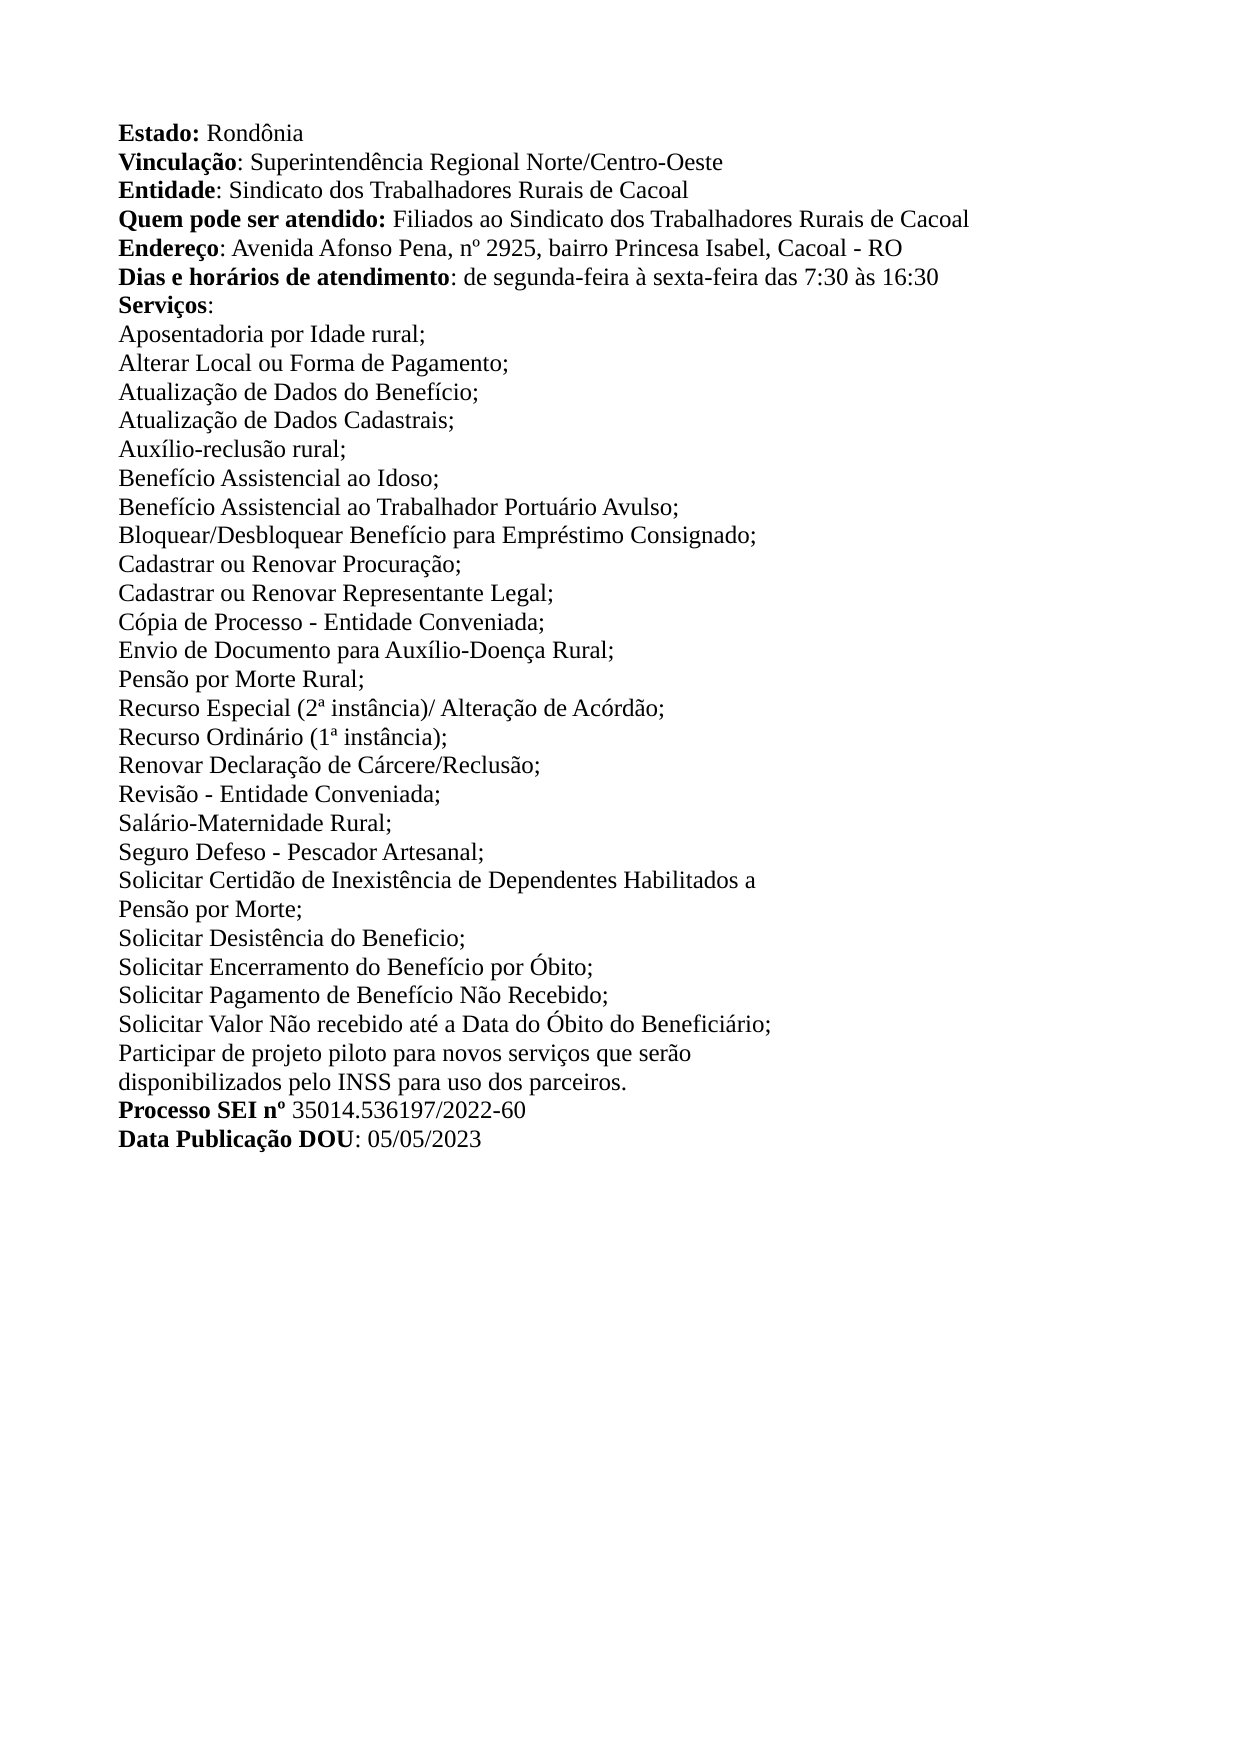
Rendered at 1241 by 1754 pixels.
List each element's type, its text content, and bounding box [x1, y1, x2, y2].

text Envio de Documento para Auxílio-Doença Rural; [118, 636, 1122, 664]
text Atualização de Dados do Benefício; [118, 377, 1122, 406]
text Bloquear/Desbloquear Benefício para Empréstimo Consignado; [118, 521, 1122, 549]
text Processo SEI nº 35014.536197/2022-60 [118, 1096, 1122, 1124]
text Participar de projeto piloto para novos serviços que serão [118, 1038, 1122, 1067]
text Recurso Especial (2ª instância)/ Alteração de Acórdão; [118, 693, 1122, 722]
text Solicitar Desistência do Beneficio; [118, 923, 1122, 952]
text Aposentadoria por Idade rural; [118, 319, 1122, 348]
text Recurso Ordinário (1ª instância); [118, 722, 1122, 751]
text Revisão - Entidade Conveniada; [118, 779, 1122, 808]
text Solicitar Certidão de Inexistência de Dependentes Habilitados a [118, 866, 1122, 894]
text Cadastrar ou Renovar Representante Legal; [118, 578, 1122, 607]
text Alterar Local ou Forma de Pagamento; [118, 348, 1122, 377]
text Quem pode ser atendido: Filiados ao Sindicato dos Trabalhadores Rurais de Cacoal [118, 204, 1122, 233]
text Atualização de Dados Cadastrais; [118, 406, 1122, 434]
text disponibilizados pelo INSS para uso dos parceiros. [118, 1067, 1122, 1096]
text Solicitar Pagamento de Benefício Não Recebido; [118, 981, 1122, 1009]
text Salário-Maternidade Rural; [118, 808, 1122, 837]
text Vinculação: Superintendência Regional Norte/Centro-Oeste [118, 147, 1122, 176]
text Seguro Defeso - Pescador Artesanal; [118, 837, 1122, 866]
text Cadastrar ou Renovar Procuração; [118, 549, 1122, 578]
text Serviços: [118, 291, 1122, 319]
text Pensão por Morte Rural; [118, 664, 1122, 693]
text Auxílio-reclusão rural; [118, 434, 1122, 463]
text Pensão por Morte; [118, 894, 1122, 923]
text Endereço: Avenida Afonso Pena, nº 2925, bairro Princesa Isabel, Cacoal - RO [118, 233, 1122, 262]
text Entidade: Sindicato dos Trabalhadores Rurais de Cacoal [118, 176, 1122, 204]
text Benefício Assistencial ao Idoso; [118, 463, 1122, 492]
text Estado: Rondônia [118, 118, 1122, 147]
text Benefício Assistencial ao Trabalhador Portuário Avulso; [118, 492, 1122, 521]
text Renovar Declaração de Cárcere/Reclusão; [118, 751, 1122, 779]
text Data Publicação DOU: 05/05/2023 [118, 1124, 1122, 1153]
text Solicitar Valor Não recebido até a Data do Óbito do Beneficiário; [118, 1009, 1122, 1038]
text Dias e horários de atendimento: de segunda-feira à sexta-feira das 7:30 às 16:30 [118, 262, 1122, 291]
text Cópia de Processo - Entidade Conveniada; [118, 607, 1122, 636]
text Solicitar Encerramento do Benefício por Óbito; [118, 952, 1122, 981]
